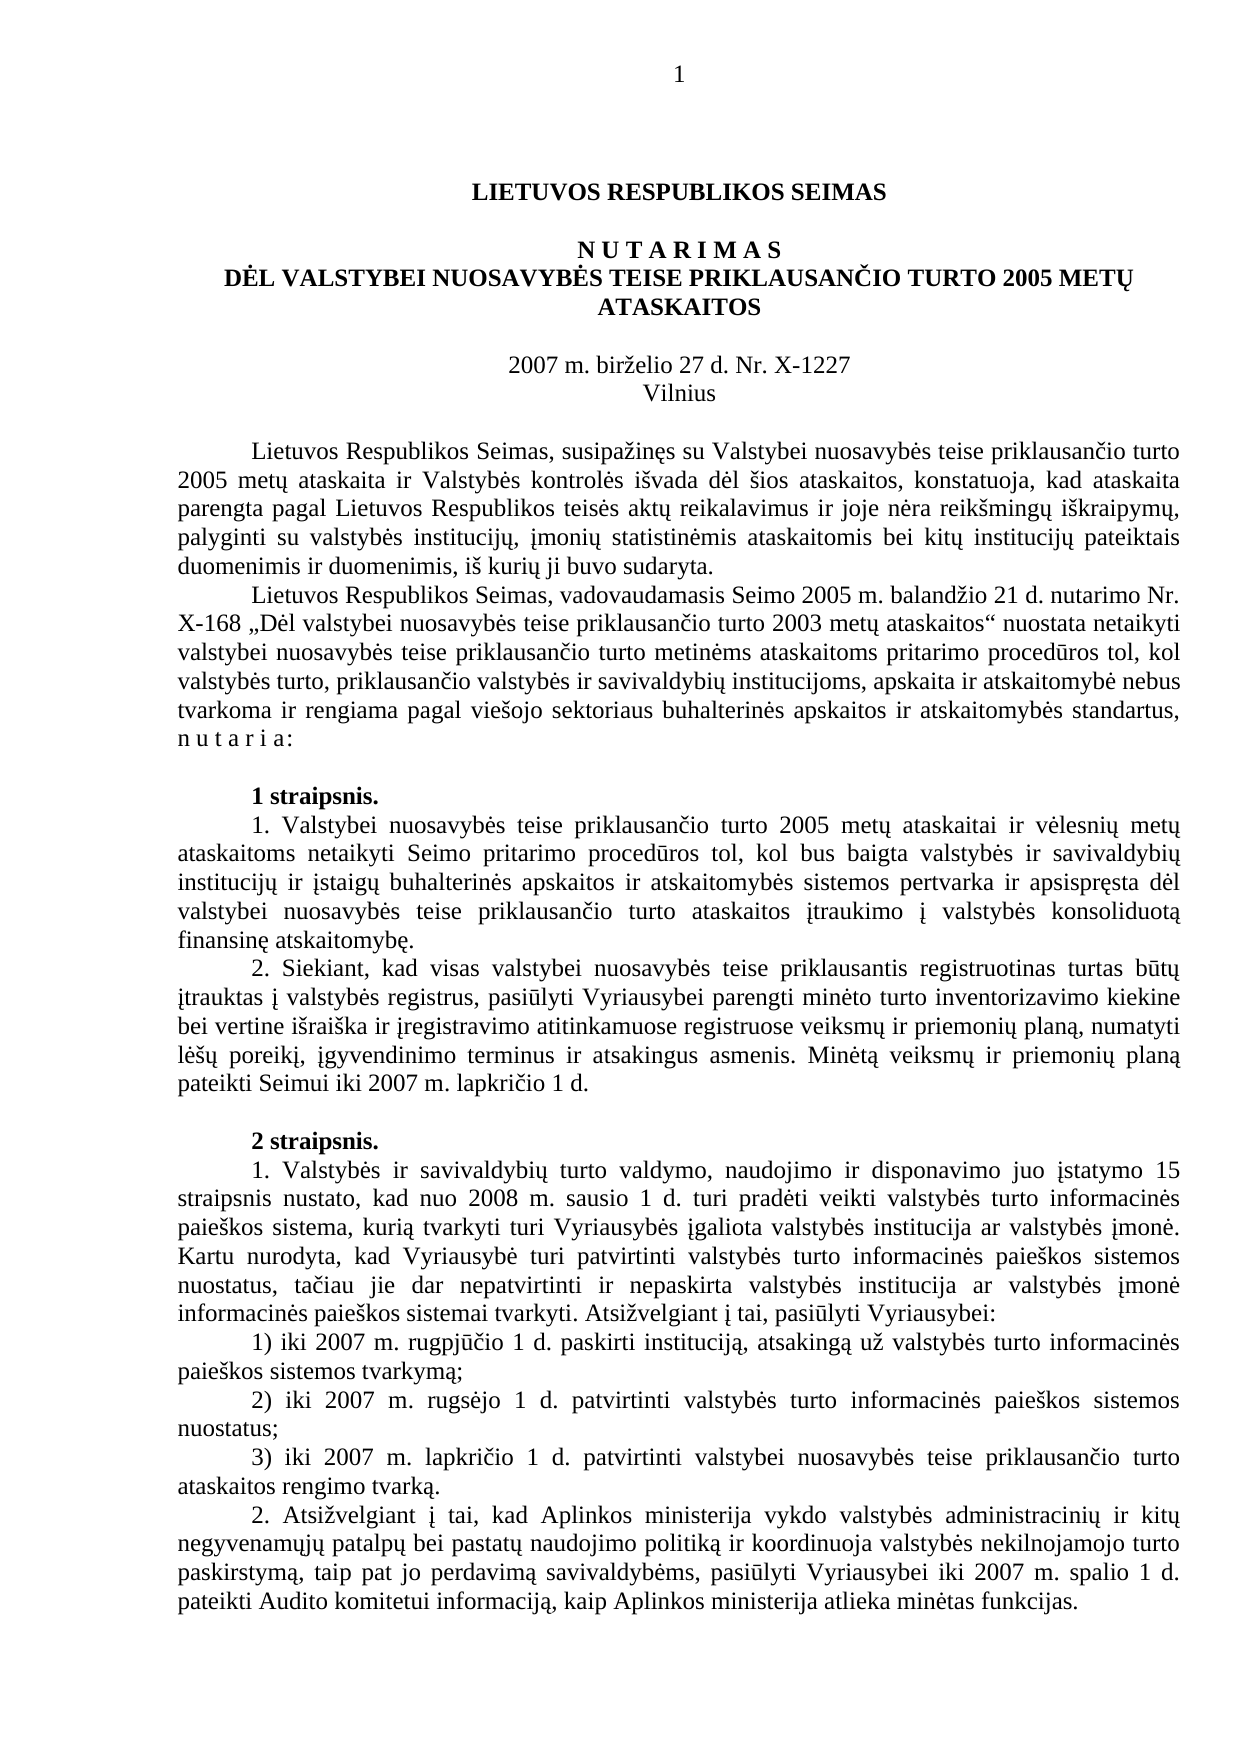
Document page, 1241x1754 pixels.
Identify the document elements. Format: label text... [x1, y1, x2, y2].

text 3) iki 2007 m. lapkričio 1 d. patvirtinti valstybei nuosavybės teise priklausančio turto ataskaitos rengimo tvarką. [177, 1442, 1181, 1500]
text N U T A R I M A S [177, 235, 1181, 263]
text 2. Siekiant, kad visas valstybei nuosavybės teise priklausantis registruotinas turtas būtų įtrauktas į valstybės registrus, pasiūlyti Vyriausybei parengti minėto turto inventorizavimo kiekine bei vertine išraiška ir įregistravimo atitinkamuose registruose veiksmų ir priemonių planą, numatyti lėšų poreikį, įgyvendinimo terminus ir atsakingus asmenis. Minėtą veiksmų ir priemonių planą pateikti Seimui iki 2007 m. lapkričio 1 d. [177, 953, 1181, 1097]
text LIETUVOS RESPUBLIKOS SEIMAS [177, 177, 1181, 206]
text DĖL VALSTYBEI NUOSAVYBĖS TEISE PRIKLAUSANČIO TURTO 2005 METŲ ATASKAITOS [177, 263, 1181, 321]
text 1 straipsnis. [177, 781, 1181, 810]
text 1) iki 2007 m. rugpjūčio 1 d. paskirti instituciją, atsakingą už valstybės turto informacinės paieškos sistemos tvarkymą; [177, 1327, 1181, 1385]
text Lietuvos Respublikos Seimas, susipažinęs su Valstybei nuosavybės teise priklausančio turto 2005 metų ataskaita ir Valstybės kontrolės išvada dėl šios ataskaitos, konstatuoja, kad ataskaita parengta pagal Lietuvos Respublikos teisės aktų reikalavimus ir joje nėra reikšmingų iškraipymų, palyginti su valstybės institucijų, įmonių statistinėmis ataskaitomis bei kitų institucijų pateiktais duomenimis ir duomenimis, iš kurių ji buvo sudaryta. [177, 436, 1181, 580]
text 2) iki 2007 m. rugsėjo 1 d. patvirtinti valstybės turto informacinės paieškos sistemos nuostatus; [177, 1385, 1181, 1442]
text 1. Valstybei nuosavybės teise priklausančio turto 2005 metų ataskaitai ir vėlesnių metų ataskaitoms netaikyti Seimo pritarimo procedūros tol, kol bus baigta valstybės ir savivaldybių institucijų ir įstaigų buhalterinės apskaitos ir atskaitomybės sistemos pertvarka ir apsispręsta dėl valstybei nuosavybės teise priklausančio turto ataskaitos įtraukimo į valstybės konsoliduotą finansinę atskaitomybę. [177, 810, 1181, 953]
text 2. Atsižvelgiant į tai, kad Aplinkos ministerija vykdo valstybės administracinių ir kitų negyvenamųjų patalpų bei pastatų naudojimo politiką ir koordinuoja valstybės nekilnojamojo turto paskirstymą, taip pat jo perdavimą savivaldybėms, pasiūlyti Vyriausybei iki 2007 m. spalio 1 d. pateikti Audito komitetui informaciją, kaip Aplinkos ministerija atlieka minėtas funkcijas. [177, 1500, 1181, 1615]
text 2007 m. birželio 27 d. Nr. X-1227 [177, 350, 1181, 378]
text Lietuvos Respublikos Seimas, vadovaudamasis Seimo 2005 m. balandžio 21 d. nutarimo Nr. X-168 „Dėl valstybei nuosavybės teise priklausančio turto 2003 metų ataskaitos“ nuostata netaikyti valstybei nuosavybės teise priklausančio turto metinėms ataskaitoms pritarimo procedūros tol, kol valstybės turto, priklausančio valstybės ir savivaldybių institucijoms, apskaita ir atskaitomybė nebus tvarkoma ir rengiama pagal viešojo sektoriaus buhalterinės apskaitos ir atskaitomybės standartus, nutaria: [177, 580, 1181, 752]
text 2 straipsnis. [177, 1126, 1181, 1155]
text 1. Valstybės ir savivaldybių turto valdymo, naudojimo ir disponavimo juo įstatymo 15 straipsnis nustato, kad nuo 2008 m. sausio 1 d. turi pradėti veikti valstybės turto informacinės paieškos sistema, kurią tvarkyti turi Vyriausybės įgaliota valstybės institucija ar valstybės įmonė. Kartu nurodyta, kad Vyriausybė turi patvirtinti valstybės turto informacinės paieškos sistemos nuostatus, tačiau jie dar nepatvirtinti ir nepaskirta valstybės institucija ar valstybės įmonė informacinės paieškos sistemai tvarkyti. Atsižvelgiant į tai, pasiūlyti Vyriausybei: [177, 1155, 1181, 1327]
text Vilnius [177, 378, 1181, 407]
